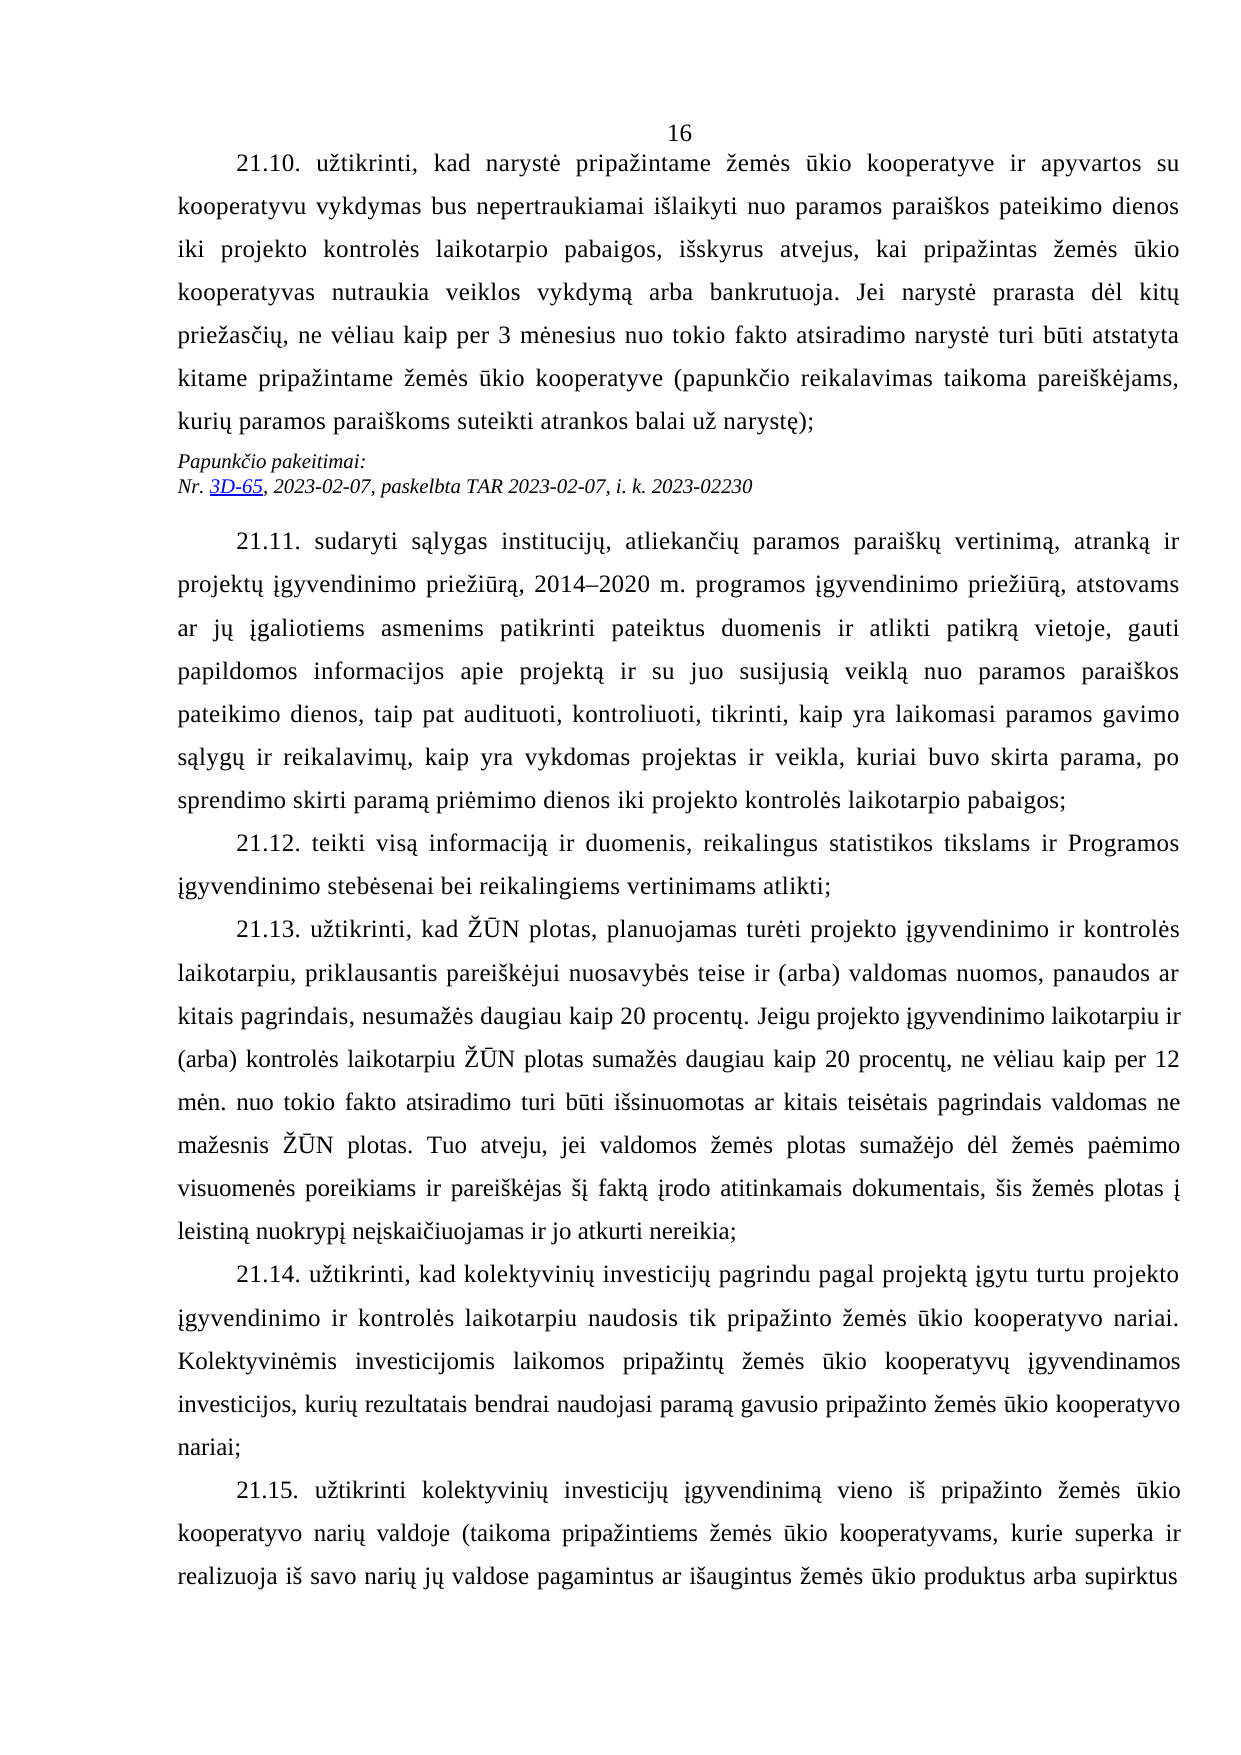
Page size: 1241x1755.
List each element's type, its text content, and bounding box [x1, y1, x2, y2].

text 21.10. užtikrinti, kad narystė pripažintame žemės ūkio kooperatyve ir apyvartos su kooperatyvu vykdymas bus nepertraukiamai išlaikyti nuo paramos paraiškos pateikimo dienos iki projekto kontrolės laikotarpio pabaigos, išskyrus atvejus, kai pripažintas žemės ūkio kooperatyvas nutraukia veiklos vykdymą arba bankrutuoja. Jei narystė prarasta dėl kitų priežasčių, ne vėliau kaip per 3 mėnesius nuo tokio fakto atsiradimo narystė turi būti atstatyta kitame pripažintame žemės ūkio kooperatyve (papunkčio reikalavimas taikoma pareiškėjams, kurių paramos paraiškoms suteikti atrankos balai už narystę); [177, 148, 1181, 435]
text Papunkčio pakeitimai: [177, 449, 1181, 473]
text 21.14. užtikrinti, kad kolektyvinių investicijų pagrindu pagal projektą įgytu turtu projekto įgyvendinimo ir kontrolės laikotarpiu naudosis tik pripažinto žemės ūkio kooperatyvo nariai. Kolektyvinėmis investicijomis laikomos pripažintų žemės ūkio kooperatyvų įgyvendinamos investicijos, kurių rezultatais bendrai naudojasi paramą gavusio pripažinto žemės ūkio kooperatyvo nariai; [177, 1259, 1181, 1461]
text 21.11. sudaryti sąlygas institucijų, atliekančių paramos paraiškų vertinimą, atranką ir projektų įgyvendinimo priežiūrą, 2014–2020 m. programos įgyvendinimo priežiūrą, atstovams ar jų įgaliotiems asmenims patikrinti pateiktus duomenis ir atlikti patikrą vietoje, gauti papildomos informacijos apie projektą ir su juo susijusią veiklą nuo paramos paraiškos pateikimo dienos, taip pat audituoti, kontroliuoti, tikrinti, kaip yra laikomasi paramos gavimo sąlygų ir reikalavimų, kaip yra vykdomas projektas ir veikla, kuriai buvo skirta parama, po sprendimo skirti paramą priėmimo dienos iki projekto kontrolės laikotarpio pabaigos; [177, 526, 1181, 814]
text Nr. 3D-65, 2023-02-07, paskelbta TAR 2023-02-07, i. k. 2023-02230 [177, 473, 1181, 498]
text 21.13. užtikrinti, kad ŽŪN plotas, planuojamas turėti projekto įgyvendinimo ir kontrolės laikotarpiu, priklausantis pareiškėjui nuosavybės teise ir (arba) valdomas nuomos, panaudos ar kitais pagrindais, nesumažės daugiau kaip 20 procentų. Jeigu projekto įgyvendinimo laikotarpiu ir (arba) kontrolės laikotarpiu ŽŪN plotas sumažės daugiau kaip 20 procentų, ne vėliau kaip per 12 mėn. nuo tokio fakto atsiradimo turi būti išsinuomotas ar kitais teisėtais pagrindais valdomas ne mažesnis ŽŪN plotas. Tuo atveju, jei valdomos žemės plotas sumažėjo dėl žemės paėmimo visuomenės poreikiams ir pareiškėjas šį faktą įrodo atitinkamais dokumentais, šis žemės plotas į leistiną nuokrypį neįskaičiuojamas ir jo atkurti nereikia; [177, 914, 1181, 1245]
text 21.12. teikti visą informaciją ir duomenis, reikalingus statistikos tikslams ir Programos įgyvendinimo stebėsenai bei reikalingiems vertinimams atlikti; [177, 828, 1181, 900]
text 21.15. užtikrinti kolektyvinių investicijų įgyvendinimą vieno iš pripažinto žemės ūkio kooperatyvo narių valdoje (taikoma pripažintiems žemės ūkio kooperatyvams, kurie superka ir realizuoja iš savo narių jų valdose pagamintus ar išaugintus žemės ūkio produktus arba supirktus [177, 1475, 1181, 1590]
